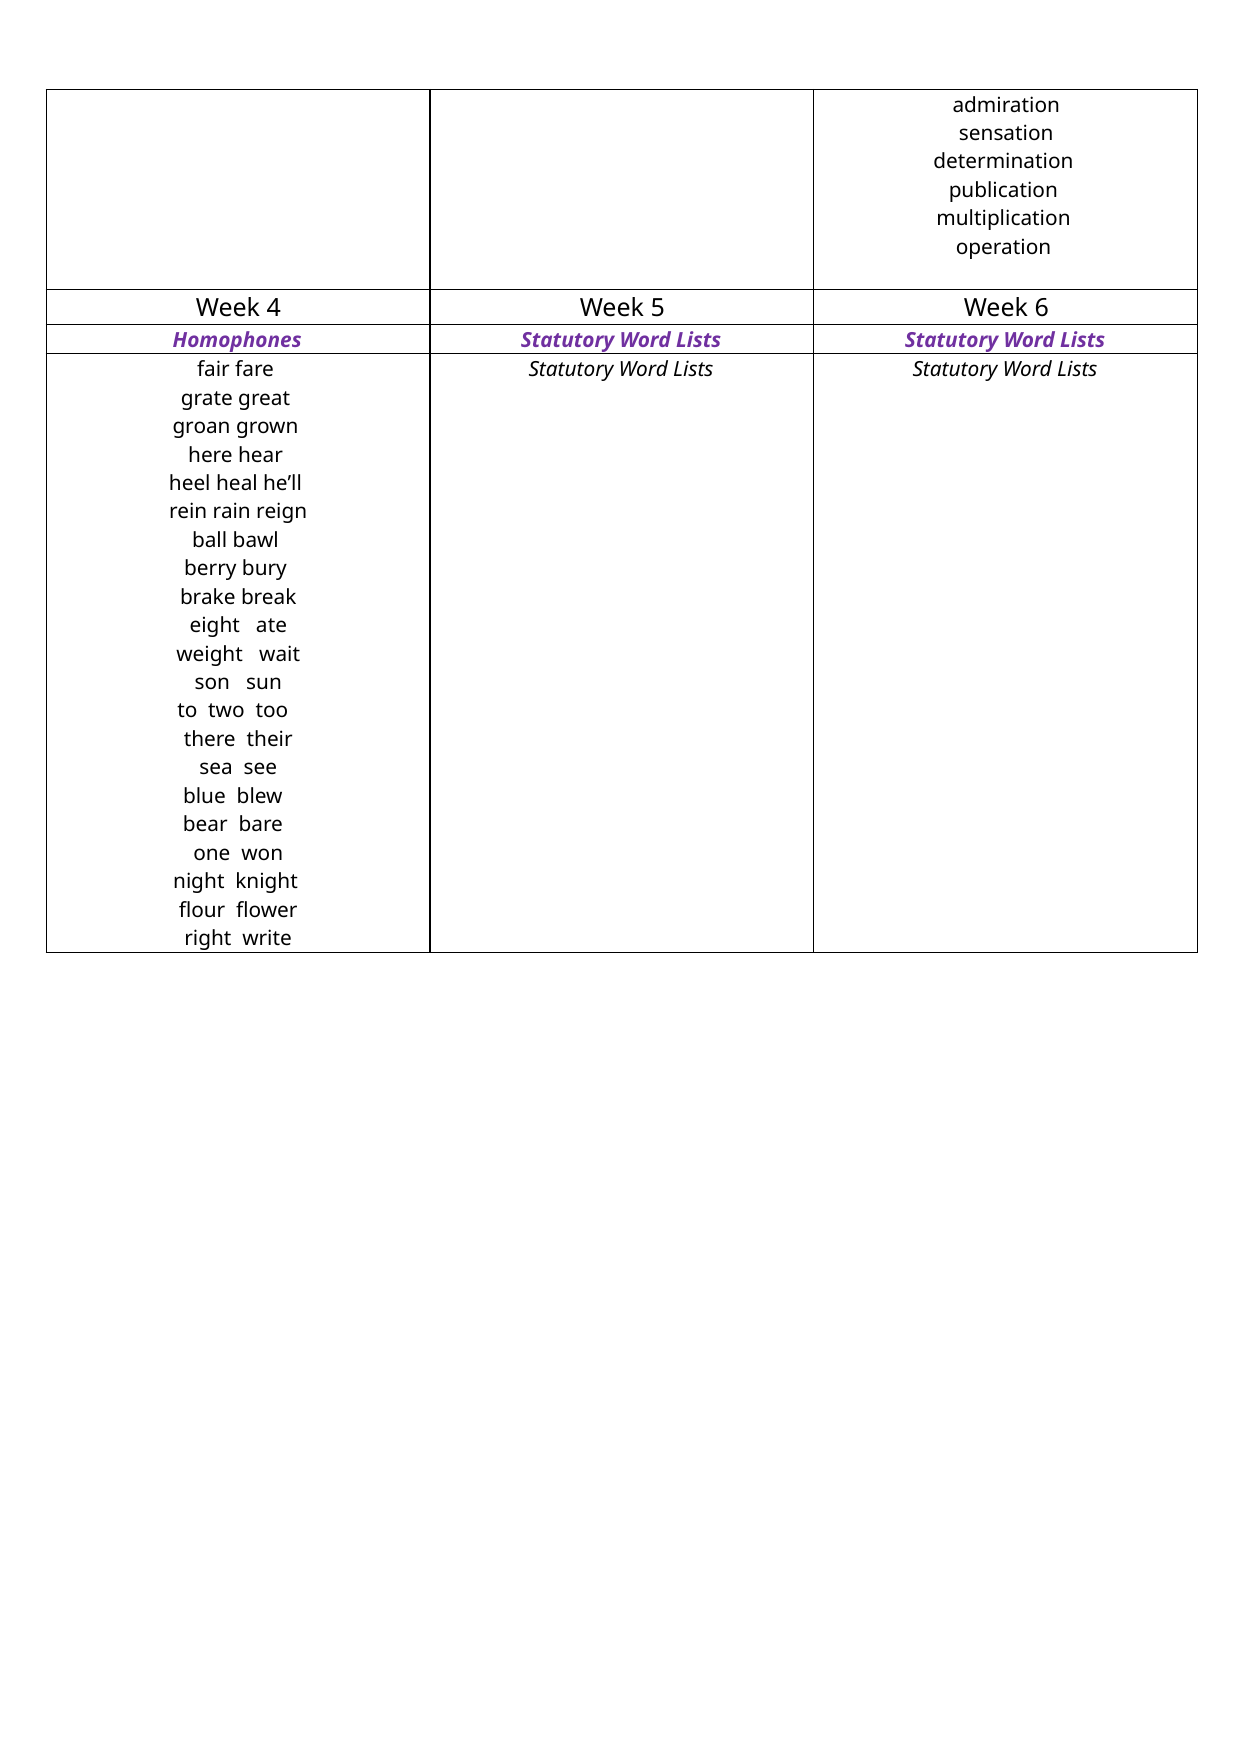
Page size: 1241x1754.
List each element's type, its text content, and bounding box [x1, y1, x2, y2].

table_cell admiration sensation determination publication multiplication operation [814, 90, 1197, 289]
table_cell Homophones [47, 325, 429, 353]
table_cell [47, 90, 429, 289]
table_cell [431, 90, 813, 289]
table_cell Week 4 [47, 290, 429, 324]
table_cell Statutory Word Lists [431, 325, 813, 353]
table_cell Statutory Word Lists [431, 354, 813, 952]
table_cell Week 5 [431, 290, 813, 324]
table_cell Week 6 [814, 290, 1197, 324]
table_cell Statutory Word Lists [814, 354, 1197, 952]
table_cell Statutory Word Lists [814, 325, 1197, 353]
table_cell fair fare grate great groan grown here hear heel heal he’ll rein rain reign ball bawl berry bury brake break eight ate weight wait son sun to two too there their sea see blue blew bear bare one won night knight flour flower right write [47, 354, 429, 952]
